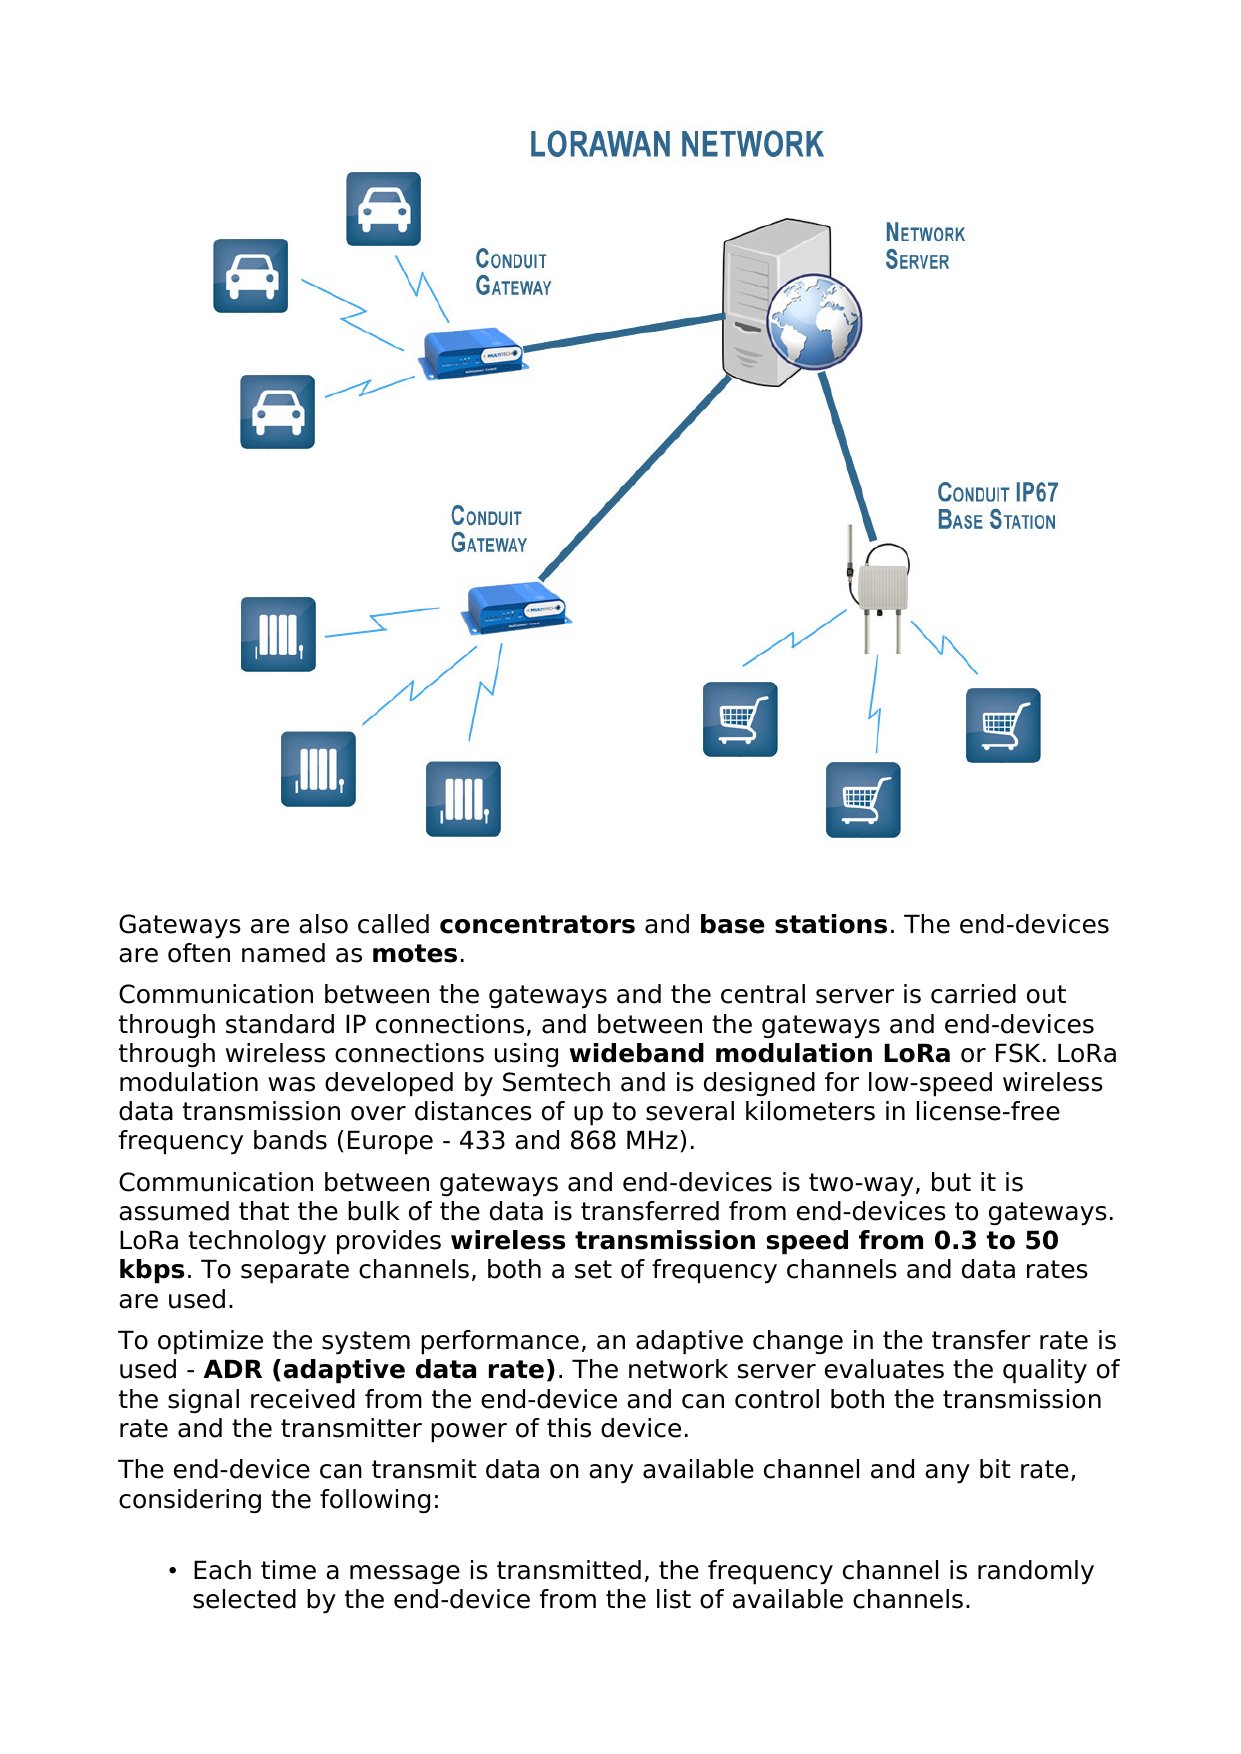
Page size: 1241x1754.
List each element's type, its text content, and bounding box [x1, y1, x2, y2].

list Each time a message is transmitted, the frequency channel is randomly selected by the end-device from the list of available channels. [177, 1556, 1122, 1614]
text Communication between the gateways and the central server is carried out through standard IP connections, and between the gateways and end-devices through wireless connections using wideband modulation LoRa or FSK. LoRa modulation was developed by Semtech and is designed for low-speed wireless data transmission over distances of up to several kilometers in license-free frequency bands (Europe - 433 and 868 MHz). [118, 981, 1122, 1156]
text Communication between gateways and end-devices is two-way, but it is assumed that the bulk of the data is transferred from end-devices to gateways. LoRa technology provides wireless transmission speed from 0.3 to 50 kbps. To separate channels, both a set of frequency channels and data rates are used. [118, 1168, 1122, 1314]
text The end-device can transmit data on any available channel and any bit rate, considering the following: [118, 1456, 1122, 1514]
text Gateways are also called concentrators and base stations. The end-devices are often named as motes. [118, 910, 1122, 968]
picture [151, 118, 1089, 869]
text To optimize the system performance, an adaptive change in the transfer rate is used - ADR (adaptive data rate). The network server evaluates the quality of the signal received from the end-device and can control both the transmission rate and the transmitter power of this device. [118, 1326, 1122, 1443]
